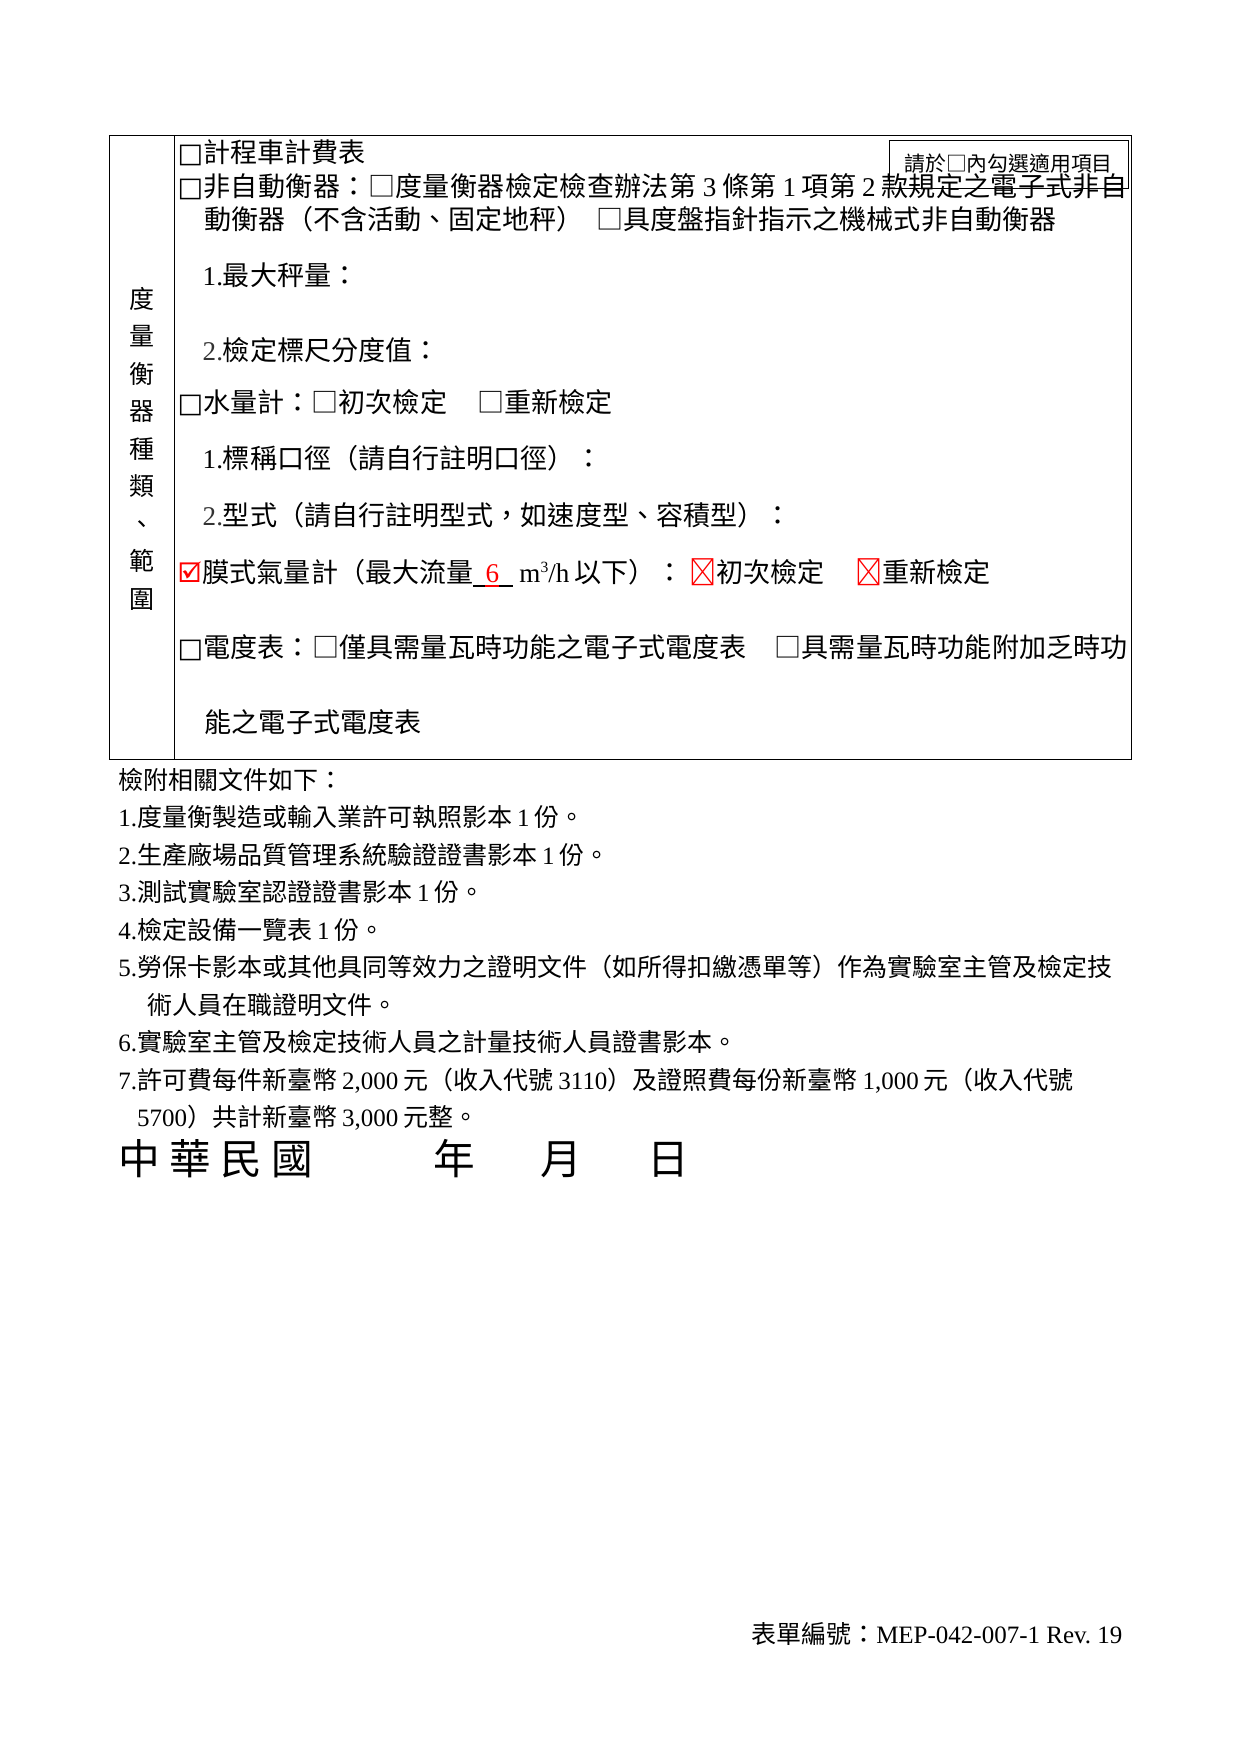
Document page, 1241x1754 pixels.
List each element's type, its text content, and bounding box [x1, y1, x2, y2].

table_header 度 量 衡 器 種 類 、 範 圍 [110, 136, 174, 759]
table_header □計程車計費表 □非自動衡器：□度量衡器檢定檢查辦法第3條第1項第2款規定之電子式非自動衡器（不含活動、固定地秤） □具度盤指針指示之機械式非自動衡器 1.最大秤量： 2.檢定標尺分度值： □水量計：□初次檢定 □重新檢定 1.標稱口徑（請自行註明口徑）： 2.型式（請自行註明型式，如速度型、容積型）： 膜式氣量計（最大流量 6 m3/h以下）： 初次檢定 重新檢定 □電度表：□僅具需量瓦時功能之電子式電度表 □具需量瓦時功能附加乏時功能之電子式電度表 [175, 136, 1131, 759]
text 檢附相關文件如下： [118, 760, 1122, 797]
text 中 華 民 國 年 月 日 [118, 1135, 1122, 1185]
text 2.生產廠場品質管理系統驗證證書影本1份。 [118, 835, 1122, 872]
text 4.檢定設備一覽表1份。 [118, 910, 1122, 947]
text 5.勞保卡影本或其他具同等效力之證明文件（如所得扣繳憑單等）作為實驗室主管及檢定技術人員在職證明文件。 [118, 947, 1122, 1022]
text 7.許可費每件新臺幣2,000元（收入代號3110）及證照費每份新臺幣1,000元（收入代號5700）共計新臺幣3,000元整。 [118, 1060, 1122, 1135]
text 3.測試實驗室認證證書影本1份。 [118, 872, 1122, 910]
text 1.度量衡製造或輸入業許可執照影本1份。 [118, 797, 1122, 835]
text 6.實驗室主管及檢定技術人員之計量技術人員證書影本。 [118, 1022, 1122, 1060]
